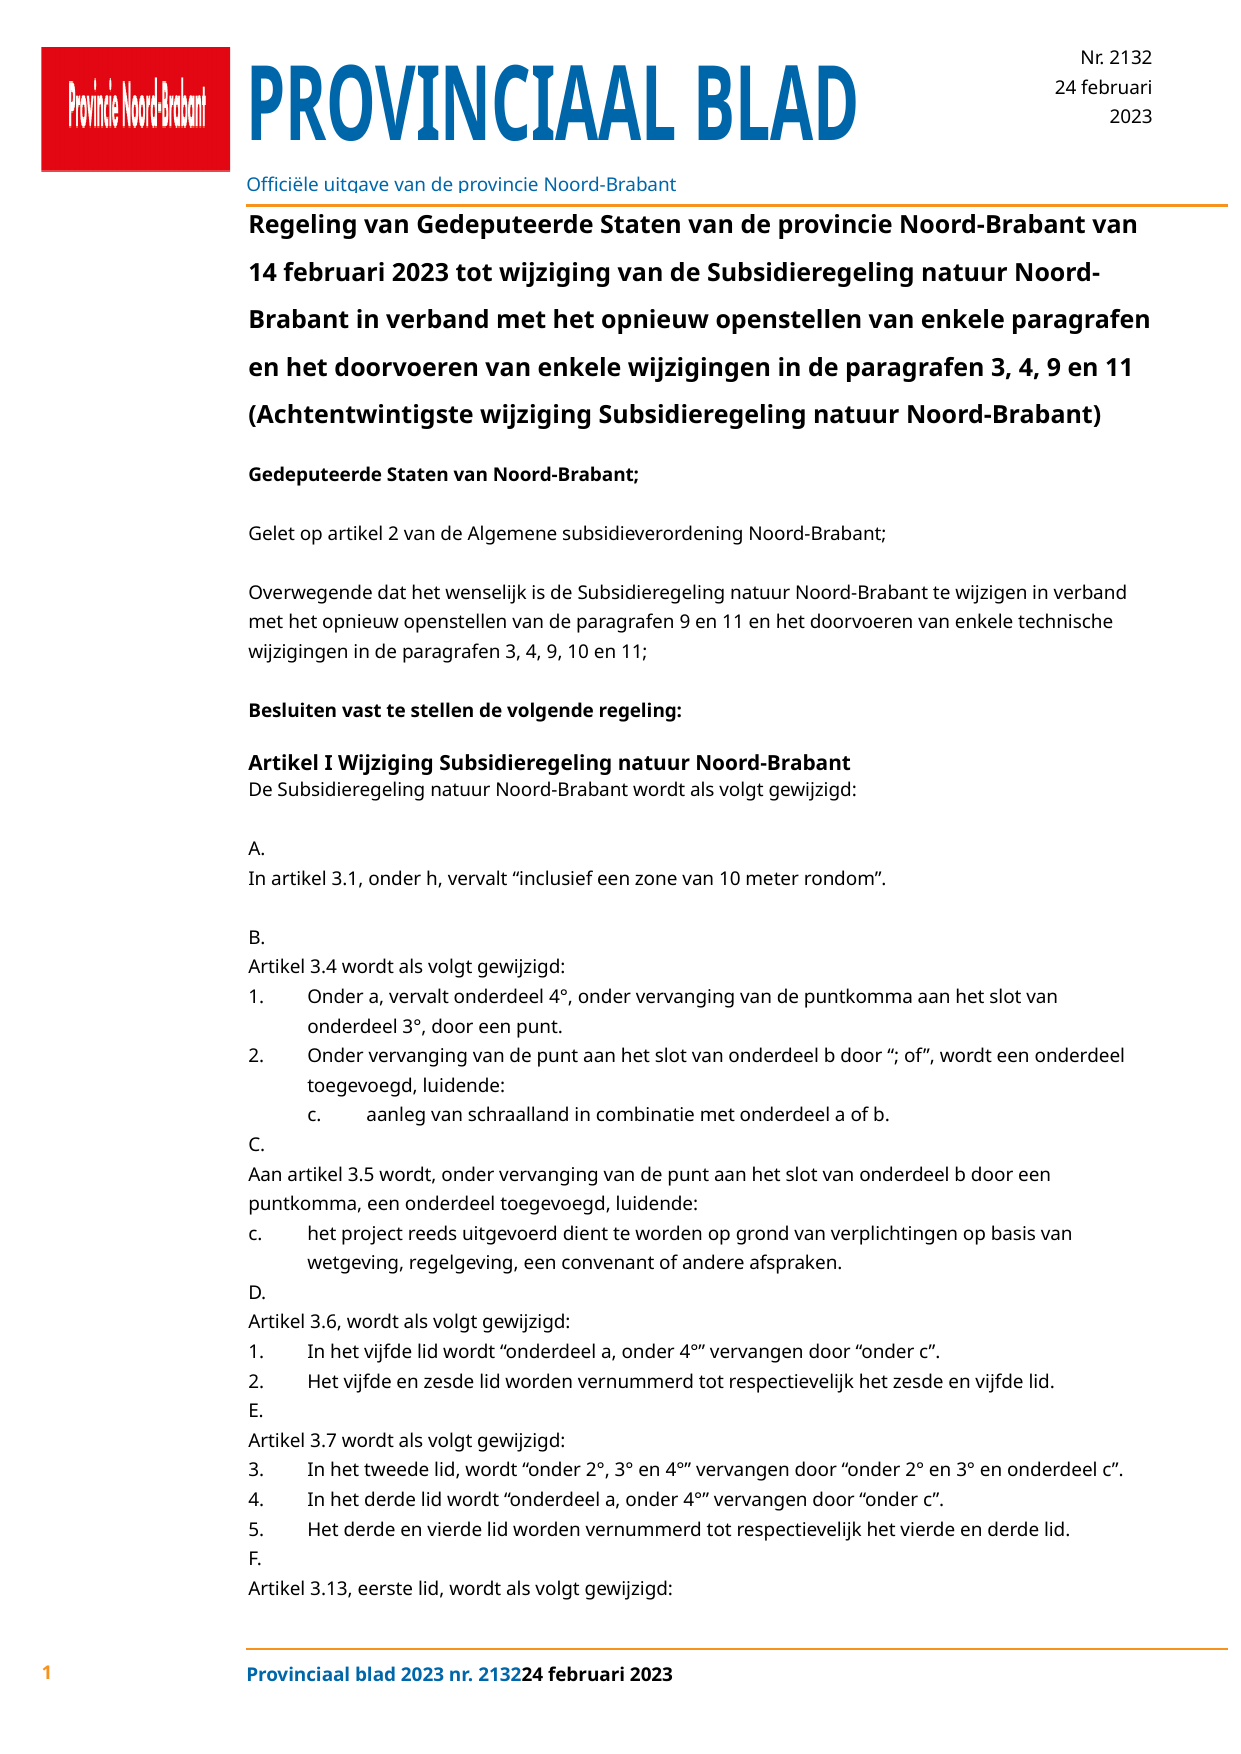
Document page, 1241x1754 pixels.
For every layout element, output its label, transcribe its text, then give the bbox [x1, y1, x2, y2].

text Gedeputeerde Staten van Noord-Brabant; [248, 461, 1152, 486]
list het project reeds uitgevoerd dient te worden op grond van verplichtingen op basis van wetgeving, regelgeving, een convenant of andere afspraken. [248, 1220, 1152, 1275]
list In het vijfde lid wordt “onderdeel a, onder 4°” vervangen door “onder c”. [248, 1338, 1152, 1364]
text Regeling van Gedeputeerde Staten van de provincie Noord-Brabant van 14 februari 2023 tot wijziging van de Subsidieregeling natuur Noord-Brabant in verband met het opnieuw openstellen van enkele paragrafen en het doorvoeren van enkele wijzigingen in de paragrafen 3, 4, 9 en 11 (Achtentwintigste wijziging Subsidieregeling natuur Noord-Brabant) [248, 207, 1152, 431]
text Artikel I Wijziging Subsidieregeling natuur Noord-Brabant [248, 748, 1152, 776]
text Artikel 3.4 wordt als volgt gewijzigd: [248, 954, 1152, 979]
text F. [248, 1545, 1152, 1571]
list In het tweede lid, wordt “onder 2°, 3° en 4°” vervangen door “onder 2° en 3° en onderdeel c”. [248, 1457, 1152, 1482]
text E. [248, 1397, 1152, 1423]
list Onder vervanging van de punt aan het slot van onderdeel b door “; of”, wordt een onderdeel toegevoegd, luidende: [248, 1042, 1152, 1098]
text Overwegende dat het wenselijk is de Subsidieregeling natuur Noord-Brabant te wijzigen in verband met het opnieuw openstellen van de paragrafen 9 en 11 en het doorvoeren van enkele technische wijzigingen in de paragrafen 3, 4, 9, 10 en 11; [248, 579, 1152, 664]
text Artikel 3.6, wordt als volgt gewijzigd: [248, 1309, 1152, 1334]
list Het vijfde en zesde lid worden vernummerd tot respectievelijk het zesde en vijfde lid. [248, 1368, 1152, 1394]
text De Subsidieregeling natuur Noord-Brabant wordt als volgt gewijzigd: [248, 776, 1152, 802]
text C. [248, 1131, 1152, 1157]
text Artikel 3.13, eerste lid, wordt als volgt gewijzigd: [248, 1575, 1152, 1601]
text Besluiten vast te stellen de volgende regeling: [248, 697, 1152, 723]
list Het derde en vierde lid worden vernummerd tot respectievelijk het vierde en derde lid. [248, 1516, 1152, 1542]
list In het derde lid wordt “onderdeel a, onder 4°” vervangen door “onder c”. [248, 1486, 1152, 1512]
text Gelet op artikel 2 van de Algemene subsidieverordening Noord-Brabant; [248, 520, 1152, 546]
text Artikel 3.7 wordt als volgt gewijzigd: [248, 1427, 1152, 1453]
picture [41, 47, 231, 172]
list aanleg van schraalland in combinatie met onderdeel a of b. [307, 1102, 1152, 1127]
text B. [248, 924, 1152, 950]
text D. [248, 1279, 1152, 1305]
text A. [248, 835, 1152, 861]
list Onder a, vervalt onderdeel 4°, onder vervanging van de puntkomma aan het slot van onderdeel 3°, door een punt. [248, 983, 1152, 1039]
text In artikel 3.1, onder h, vervalt “inclusief een zone van 10 meter rondom”. [248, 865, 1152, 891]
text Aan artikel 3.5 wordt, onder vervanging van de punt aan het slot van onderdeel b door een puntkomma, een onderdeel toegevoegd, luidende: [248, 1161, 1152, 1216]
